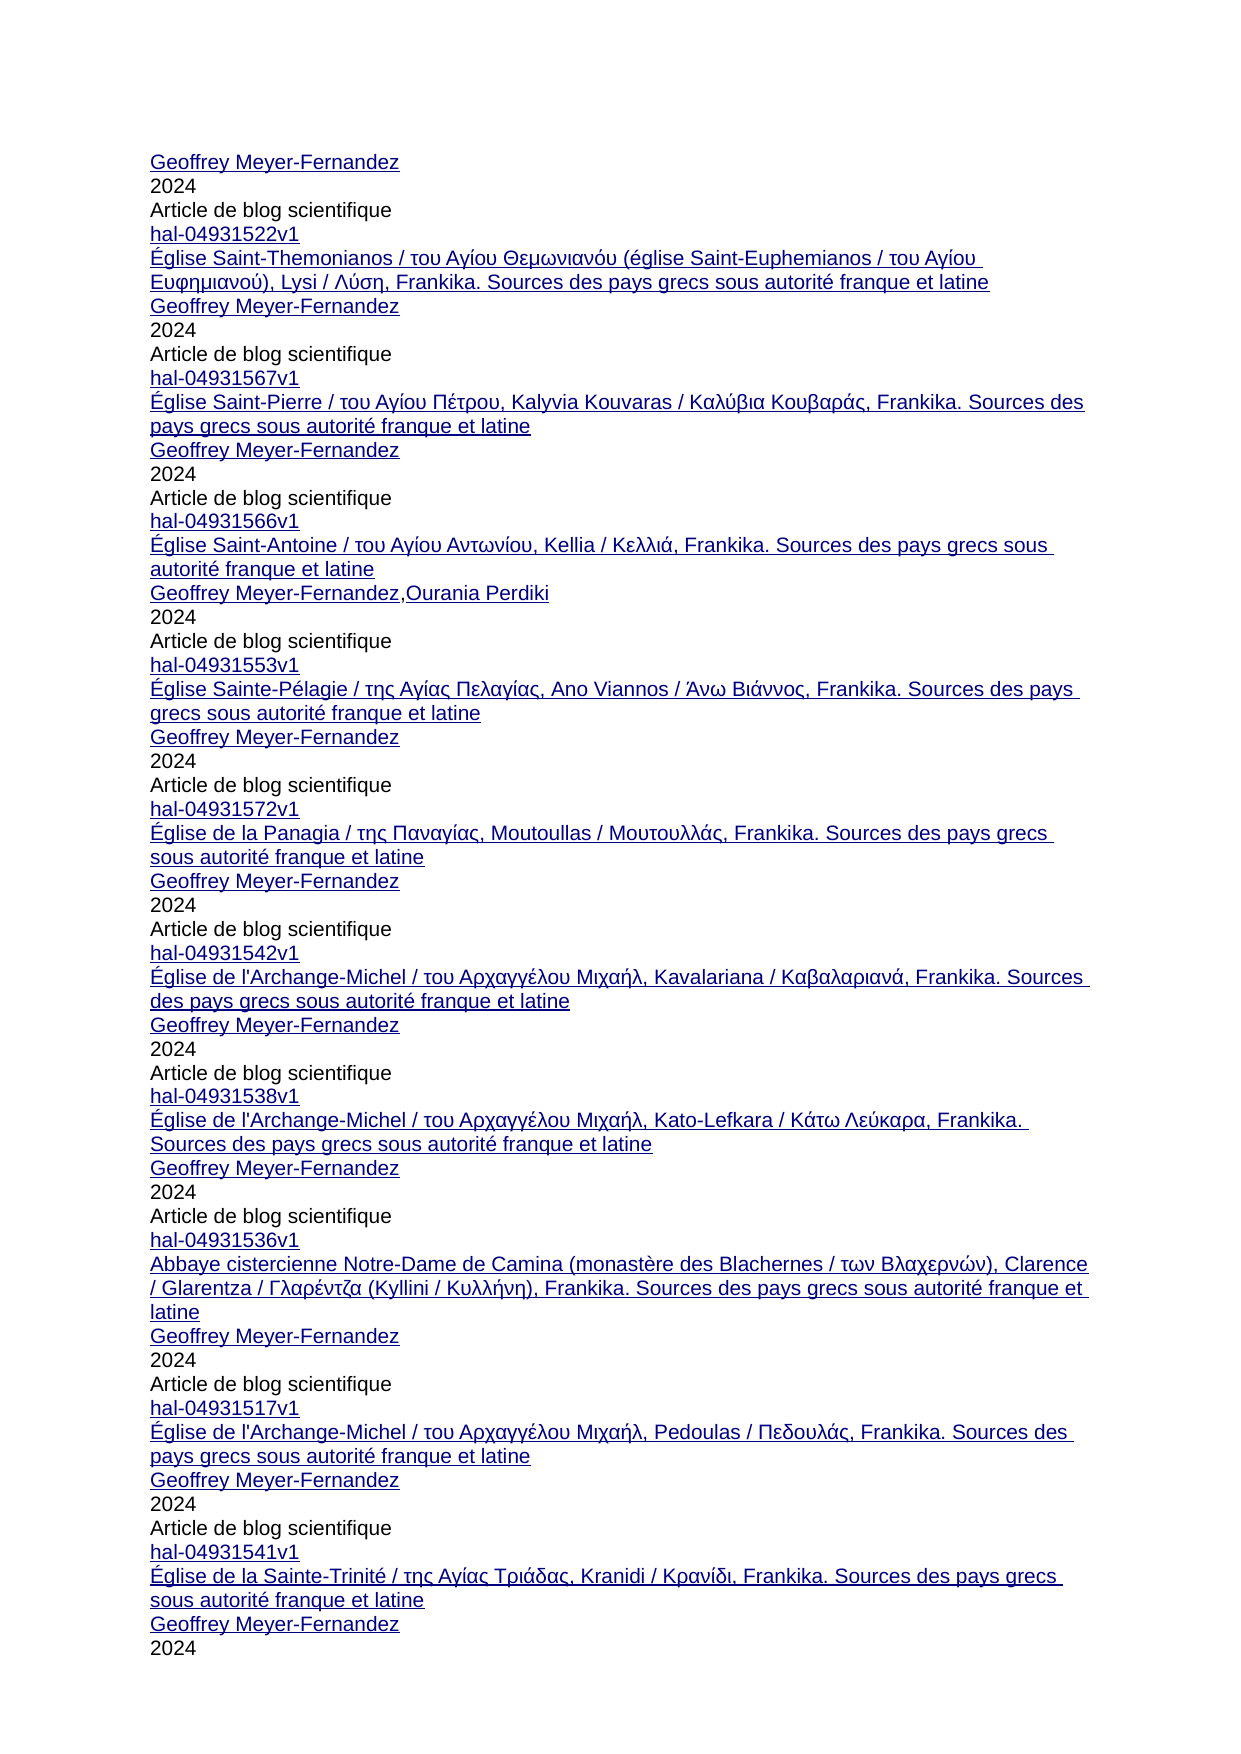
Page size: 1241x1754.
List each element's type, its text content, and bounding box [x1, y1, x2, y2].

table_cell Geoffrey Meyer-Fernandez 2024 Article de blog scientifique hal-04931522v1 [150, 150, 1090, 246]
table_cell Église de la Panagia / της Παναγίας, Moutoullas / Μουτουλλάς, Frankika. Sources des pays grecs sous autorité franque et latine Geoffrey Meyer-Fernandez 2024 Article de blog scientifique hal-04931542v1 [150, 821, 1090, 964]
table_cell Église de l'Archange-Michel / του Αρχαγγέλου Μιχαήλ, Pedoulas / Πεδουλάς, Frankika. Sources des pays grecs sous autorité franque et latine Geoffrey Meyer-Fernandez 2024 Article de blog scientifique hal-04931541v1 [150, 1420, 1090, 1563]
table_cell Église de l'Archange-Michel / του Αρχαγγέλου Μιχαήλ, Kato-Lefkara / Κάτω Λεύκαρα, Frankika. Sources des pays grecs sous autorité franque et latine Geoffrey Meyer-Fernandez 2024 Article de blog scientifique hal-04931536v1 [150, 1108, 1090, 1252]
table_cell des pays grecs sous autorité franque et latine Geoffrey Meyer-Fernandez 2024 Article de blog scientifique hal-04931538v1 [150, 987, 1090, 1108]
table_cell Église Sainte-Pélagie / της Αγίας Πελαγίας, Ano Viannos / Άνω Βιάννος, Frankika. Sources des pays grecs sous autorité franque et latine Geoffrey Meyer-Fernandez 2024 Article de blog scientifique hal-04931572v1 [150, 677, 1090, 821]
table_cell Église de la Sainte-Trinité / της Αγίας Τριάδας, Kranidi / Κρανίδι, Frankika. Sources des pays grecs sous autorité franque et latine Geoffrey Meyer-Fernandez 2024 [150, 1564, 1090, 1659]
table_cell Église Saint-Antoine / του Αγίου Αντωνίου, Kellia / Κελλιά, Frankika. Sources des pays grecs sous autorité franque et latine Geoffrey Meyer-Fernandez,Ourania Perdiki 2024 Article de blog scientifique hal-04931553v1 [150, 533, 1090, 677]
table_cell Église Saint-Themonianos / του Αγίου Θεμωνιανόυ (église Saint-Euphemianos / του Αγίου Ευφημιανού), Lysi / Λύση, Frankika. Sources des pays grecs sous autorité franque et latine Geoffrey Meyer-Fernandez 2024 Article de blog scientifique hal-04931567v1 [150, 246, 1090, 389]
table_cell Abbaye cistercienne Notre-Dame de Camina (monastère des Blachernes / των Βλαχερνών), Clarence / Glarentza / Γλαρέντζα (Kyllini / Κυλλήνη), Frankika. Sources des pays grecs sous autorité franque et latine Geoffrey Meyer-Fernandez 2024 Article de blog scientifique hal-04931517v1 [150, 1252, 1090, 1420]
table_cell Église de l'Archange-Michel / του Αρχαγγέλου Μιχαήλ, Kavalariana / Καβαλαριανά, Frankika. Sources [150, 965, 1090, 986]
table_cell Église Saint-Pierre / του Αγίου Πέτρου, Kalyvia Kouvaras / Καλύβια Κουβαράς, Frankika. Sources des pays grecs sous autorité franque et latine Geoffrey Meyer-Fernandez 2024 Article de blog scientifique hal-04931566v1 [150, 390, 1090, 533]
